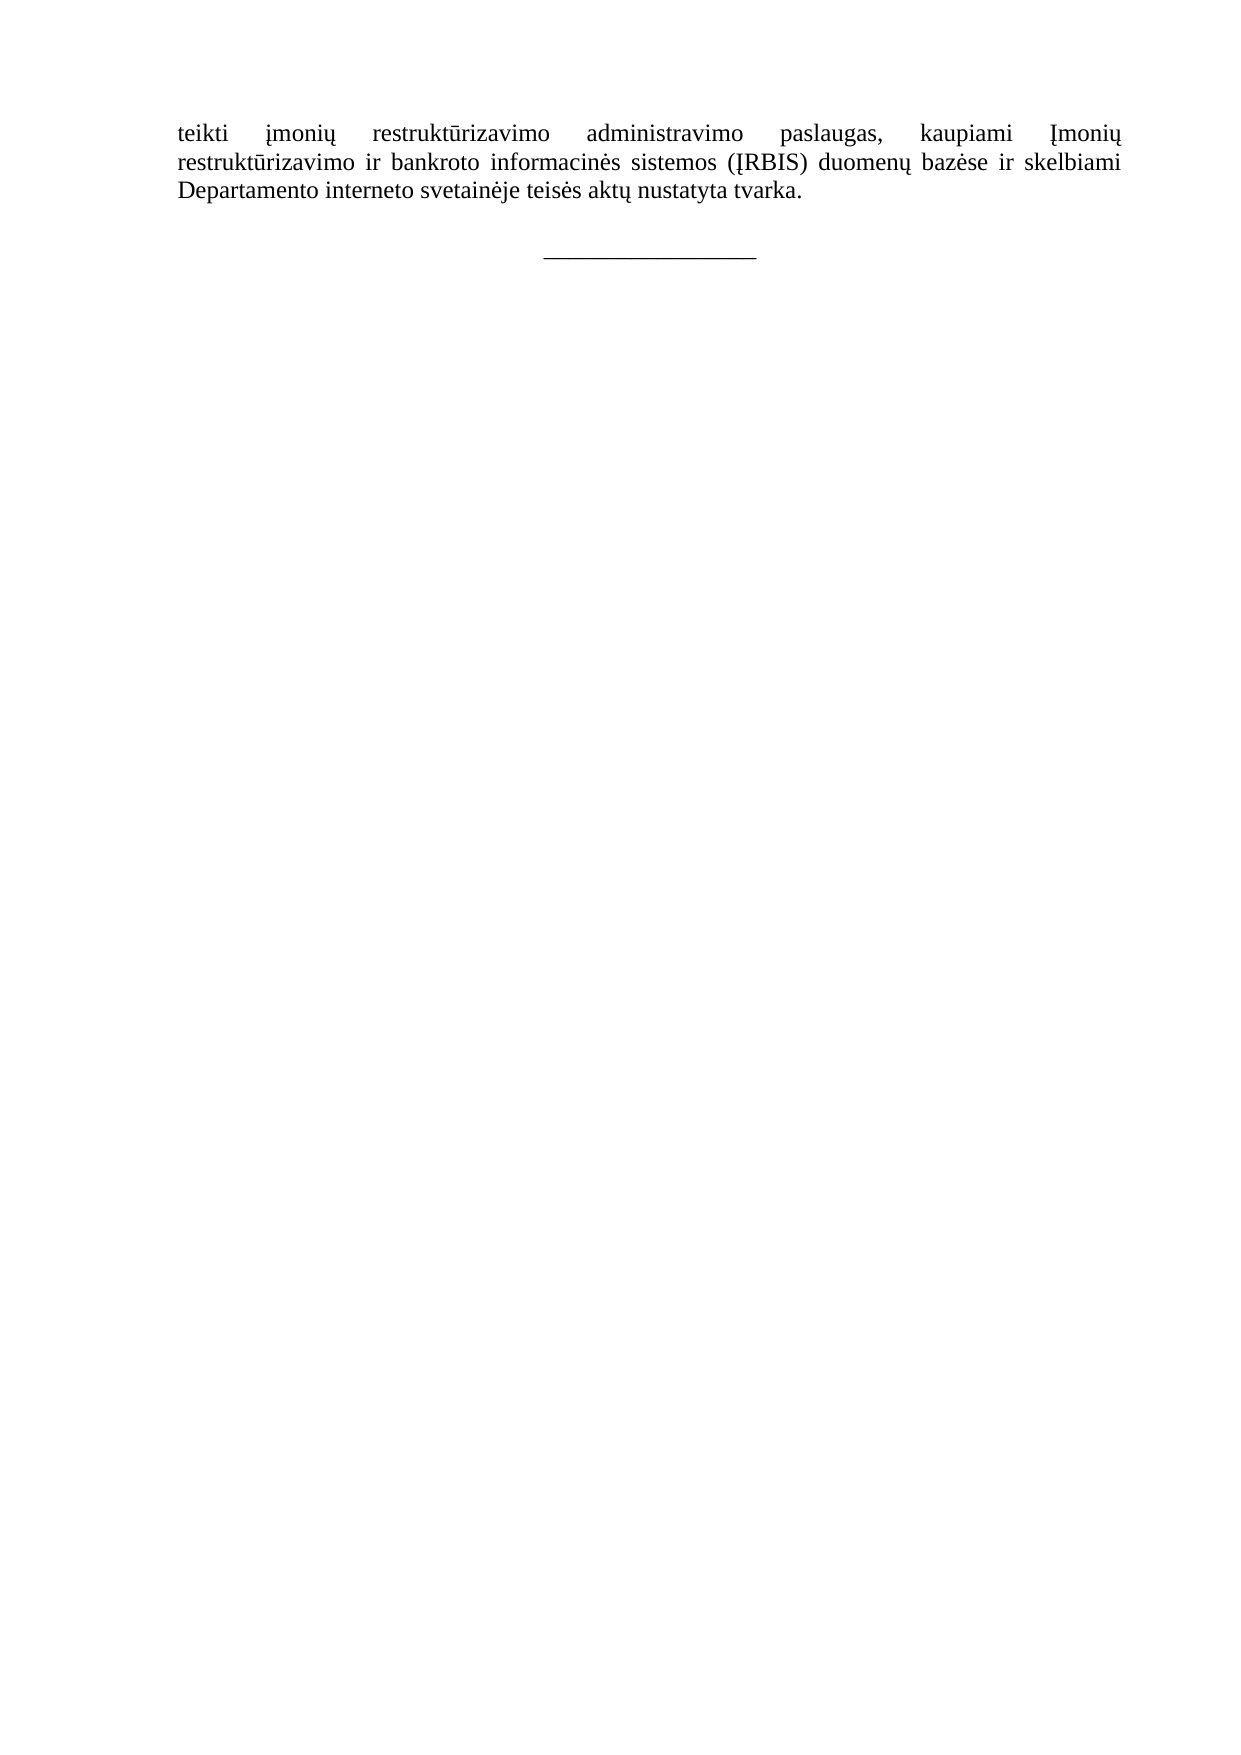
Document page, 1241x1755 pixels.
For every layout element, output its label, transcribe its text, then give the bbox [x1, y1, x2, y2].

text _________________ [177, 233, 1122, 262]
text teikti įmonių restruktūrizavimo administravimo paslaugas, kaupiami Įmonių restruktūrizavimo ir bankroto informacinės sistemos (ĮRBIS) duomenų bazėse ir skelbiami Departamento interneto svetainėje teisės aktų nustatyta tvarka. [177, 118, 1122, 204]
